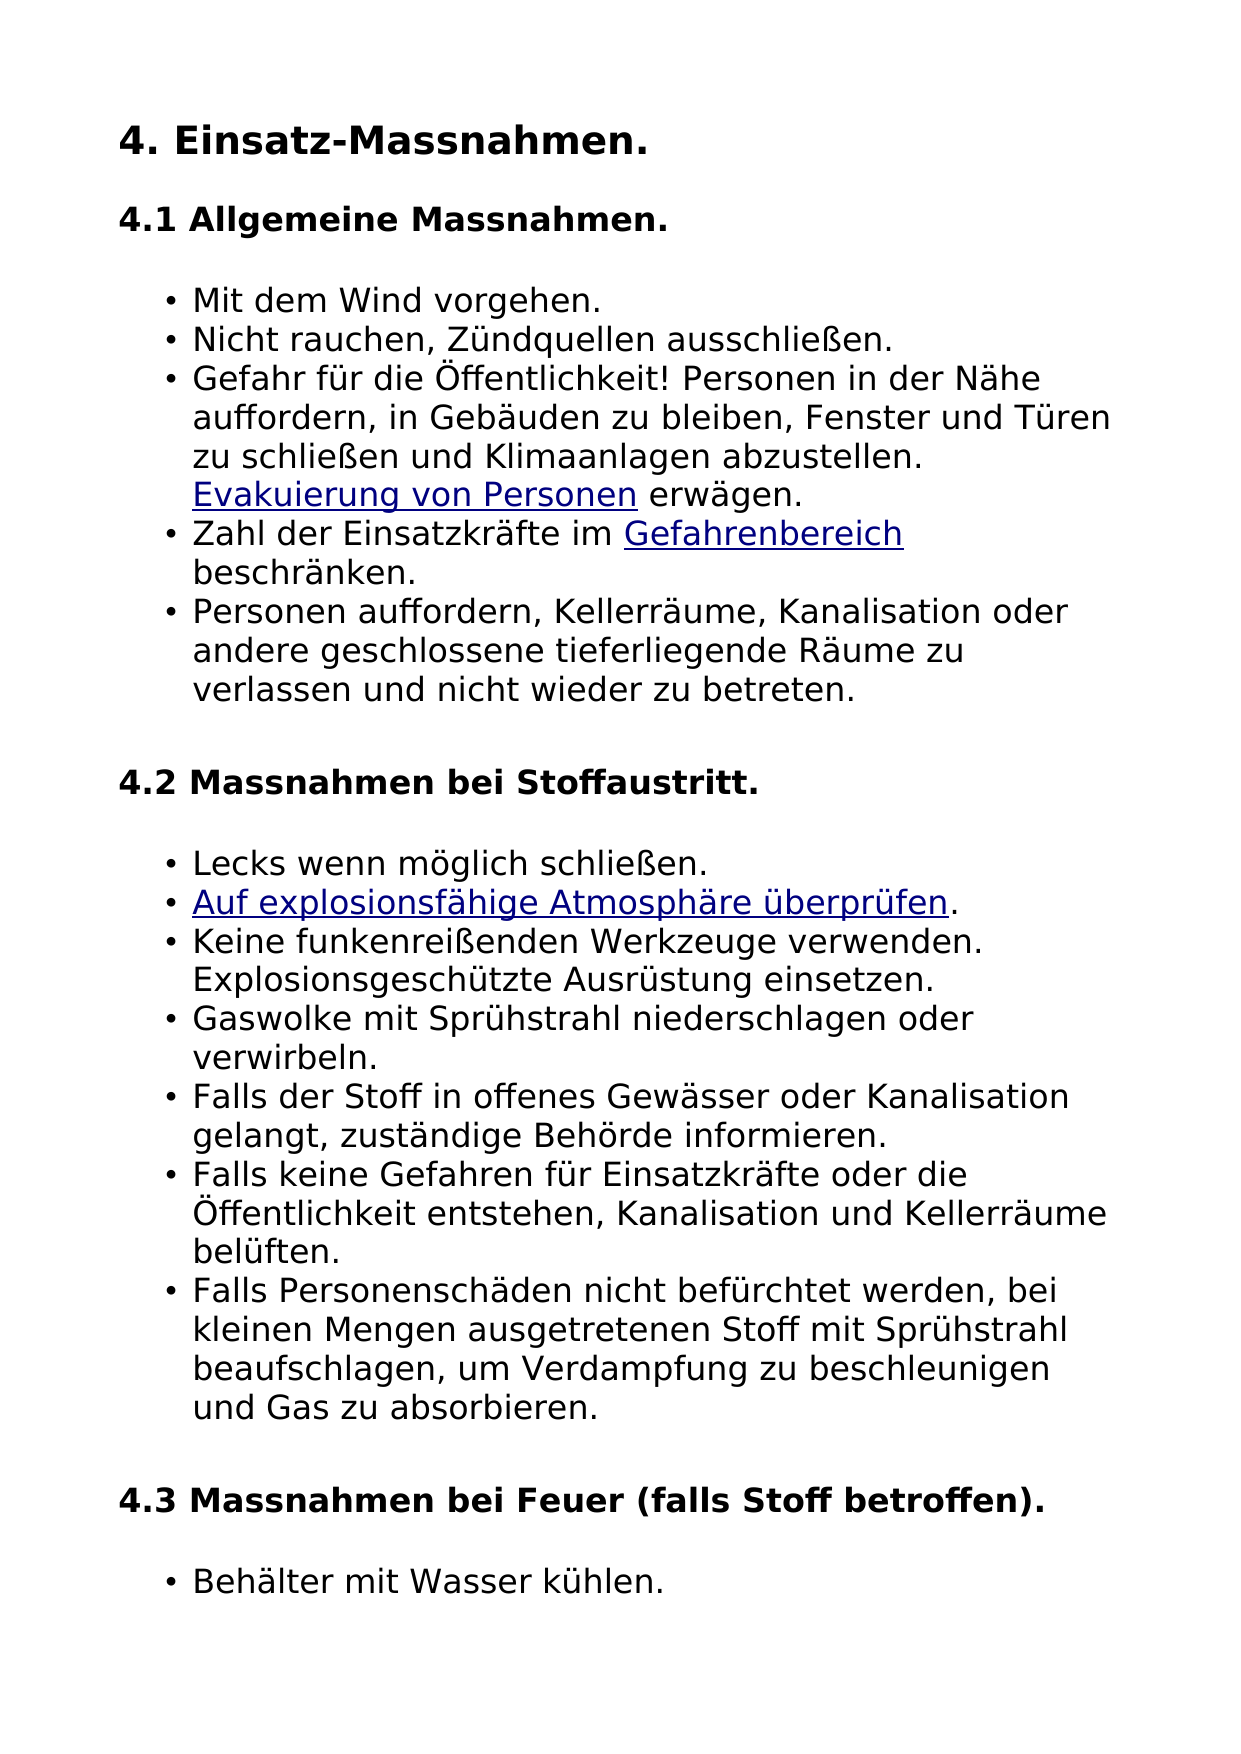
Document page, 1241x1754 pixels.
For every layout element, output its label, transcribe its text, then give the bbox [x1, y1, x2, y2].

list Falls keine Gefahren für Einsatzkräfte oder die Öffentlichkeit entstehen, Kanalisation und Kellerräume belüften. [177, 1155, 1122, 1272]
list Gaswolke mit Sprühstrahl niederschlagen oder verwirbeln. [177, 1000, 1122, 1077]
list Auf explosionsfähige Atmosphäre überprüfen. [177, 883, 1122, 922]
list Gefahr für die Öffentlichkeit! Personen in der Nähe auffordern, in Gebäuden zu bleiben, Fenster und Türen zu schließen und Klimaanlagen abzustellen. Evakuierung von Personen erwägen. [177, 359, 1122, 515]
list Falls Personenschäden nicht befürchtet werden, bei kleinen Mengen ausgetretenen Stoff mit Sprühstrahl beaufschlagen, um Verdampfung zu beschleunigen und Gas zu absorbieren. [177, 1272, 1122, 1427]
list Behälter mit Wasser kühlen. [177, 1562, 1122, 1601]
subtitle 4.1 Allgemeine Massnahmen. [118, 201, 1122, 240]
list Keine funkenreißenden Werkzeuge verwenden. Explosionsgeschützte Ausrüstung einsetzen. [177, 922, 1122, 1000]
list Personen auffordern, Kellerräume, Kanalisation oder andere geschlossene tieferliegende Räume zu verlassen und nicht wieder zu betreten. [177, 592, 1122, 709]
list Zahl der Einsatzkräfte im Gefahrenbereich beschränken. [177, 515, 1122, 592]
subtitle 4.3 Massnahmen bei Feuer (falls Stoff betroffen). [118, 1482, 1122, 1521]
subtitle 4.2 Massnahmen bei Stoffaustritt. [118, 763, 1122, 802]
list Mit dem Wind vorgehen. [177, 282, 1122, 321]
list Falls der Stoff in offenes Gewässer oder Kanalisation gelangt, zuständige Behörde informieren. [177, 1077, 1122, 1155]
subtitle 4. Einsatz-Massnahmen. [118, 118, 1122, 163]
list Lecks wenn möglich schließen. [177, 844, 1122, 883]
list Nicht rauchen, Zündquellen ausschließen. [177, 321, 1122, 359]
